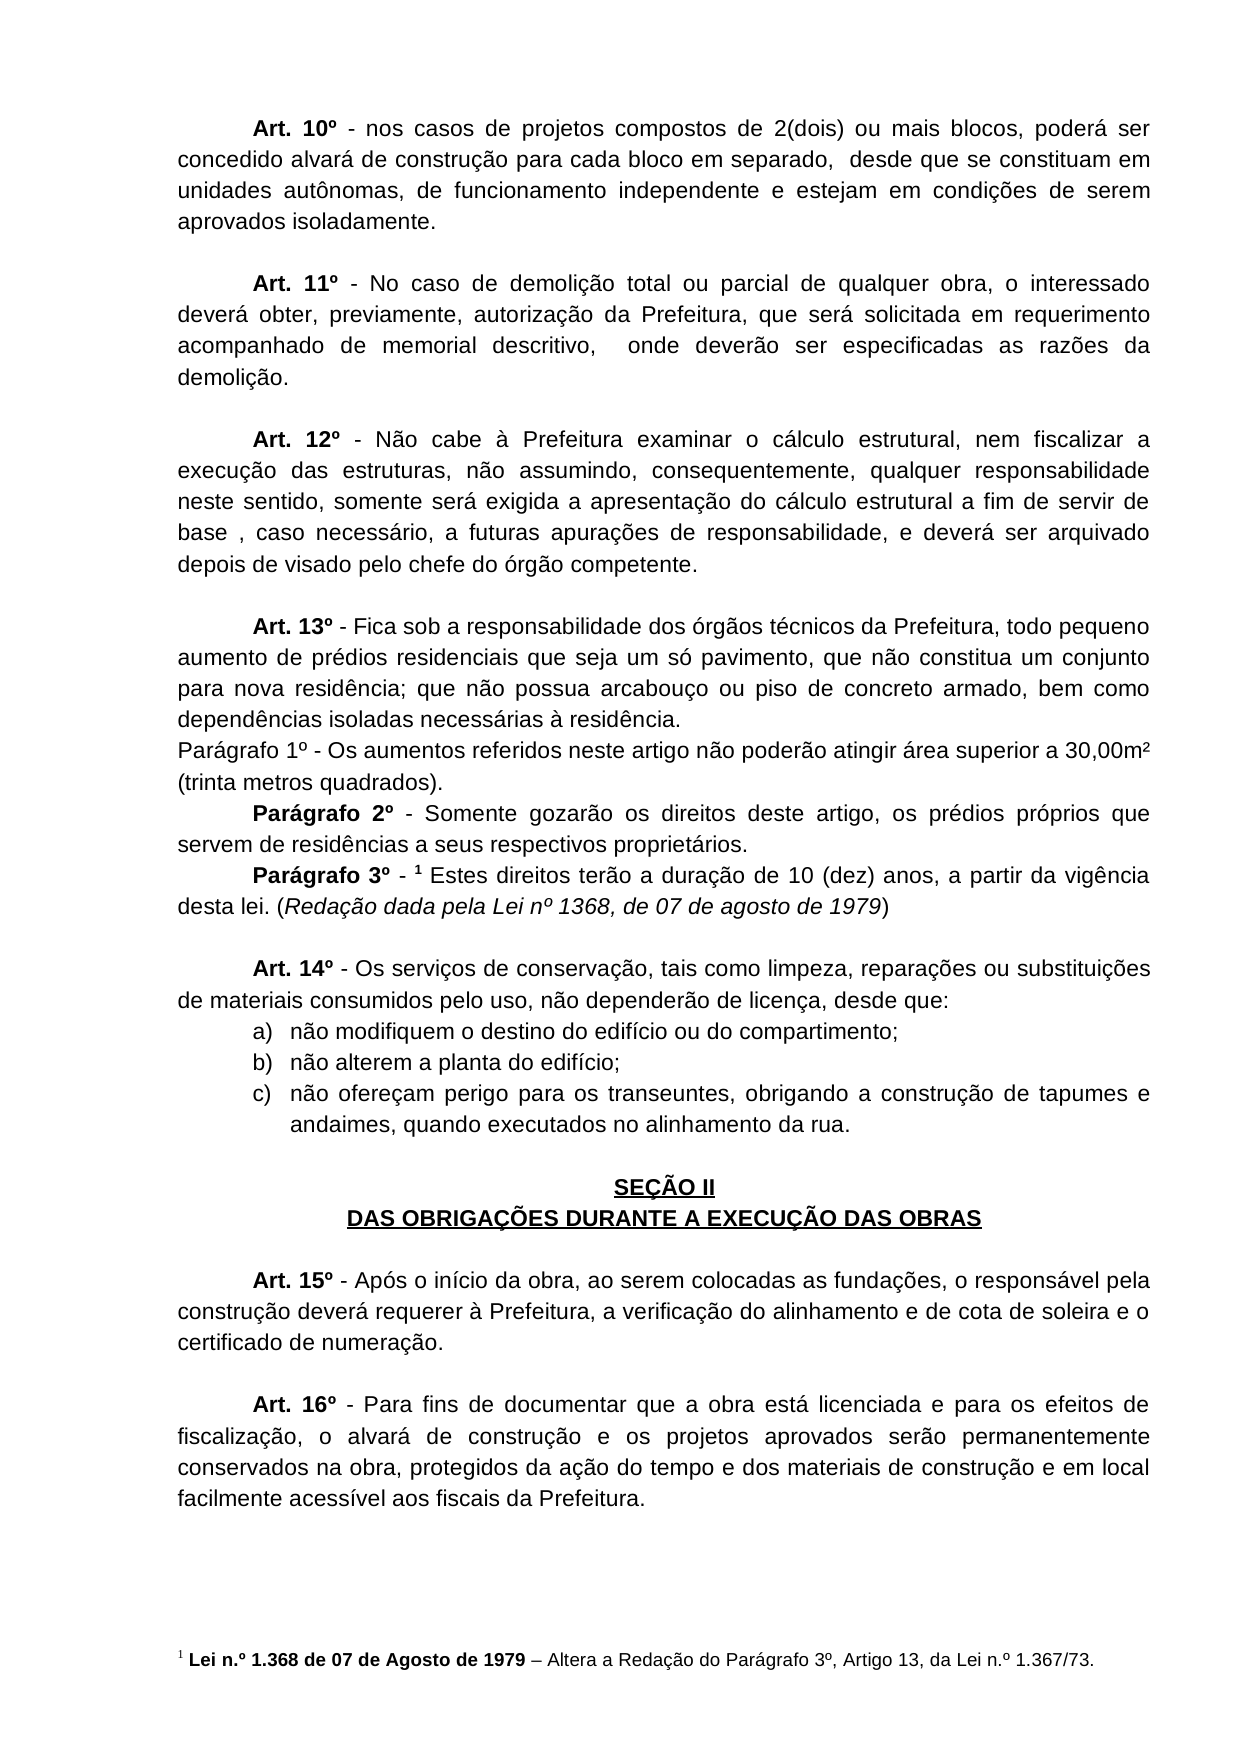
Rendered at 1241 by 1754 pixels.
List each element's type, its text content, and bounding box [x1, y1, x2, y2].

text Parágrafo 2º - Somente gozarão os direitos deste artigo, os prédios próprios que servem de residências a seus respectivos proprietários. [177, 799, 1152, 857]
text Art. 14º - Os serviços de conservação, tais como limpeza, reparações ou substituições de materiais consumidos pelo uso, não dependerão de licença, desde que: [177, 955, 1152, 1013]
text Art. 13º - Fica sob a responsabilidade dos órgãos técnicos da Prefeitura, todo pequeno aumento de prédios residenciais que seja um só pavimento, que não constitua um conjunto para nova residência; que não possua arcabouço ou piso de concreto armado, bem como dependências isoladas necessárias à residência. [177, 612, 1152, 733]
text Art. 16º - Para fins de documentar que a obra está licenciada e para os efeitos de fiscalização, o alvará de construção e os projetos aprovados serão permanentemente conservados na obra, protegidos da ação do tempo e dos materiais de construção e em local facilmente acessível aos fiscais da Prefeitura. [177, 1391, 1152, 1511]
text SEÇÃO II [177, 1173, 1152, 1200]
list não alterem a planta do edifício; [252, 1048, 1152, 1075]
text Parágrafo 1º - Os aumentos referidos neste artigo não poderão atingir área superior a 30,00m² (trinta metros quadrados). [177, 737, 1152, 795]
text Art. 12º - Não cabe à Prefeitura examinar o cálculo estrutural, nem fiscalizar a execução das estruturas, não assumindo, consequentemente, qualquer responsabilidade neste sentido, somente será exigida a apresentação do cálculo estrutural a fim de servir de base , caso necessário, a futuras apurações de responsabilidade, e deverá ser arquivado depois de visado pelo chefe do órgão competente. [177, 425, 1152, 577]
text Lei n.º 1.368 de 07 de Agosto de 1979 – Altera a Redação do Parágrafo 3º, Artigo 13, da Lei n.º 1.367/73. [177, 1647, 1152, 1671]
text Art. 10º - nos casos de projetos compostos de 2(dois) ou mais blocos, poderá ser concedido alvará de construção para cada bloco em separado, desde que se constituam em unidades autônomas, de funcionamento independente e estejam em condições de serem aprovados isoladamente. [177, 114, 1152, 234]
text Parágrafo 3º - Estes direitos terão a duração de 10 (dez) anos, a partir da vigência desta lei. (Redação dada pela Lei nº 1368, de 07 de agosto de 1979) [177, 861, 1152, 919]
list não modifiquem o destino do edifício ou do compartimento; [252, 1017, 1152, 1044]
text Art. 15º - Após o início da obra, ao serem colocadas as fundações, o responsável pela construção deverá requerer à Prefeitura, a verificação do alinhamento e de cota de soleira e o certificado de numeração. [177, 1266, 1152, 1356]
text DAS OBRIGAÇÕES DURANTE A EXECUÇÃO DAS OBRAS [177, 1204, 1152, 1231]
text Art. 11º - No caso de demolição total ou parcial de qualquer obra, o interessado deverá obter, previamente, autorização da Prefeitura, que será solicitada em requerimento acompanhado de memorial descritivo, onde deverão ser especificadas as razões da demolição. [177, 269, 1152, 390]
list não ofereçam perigo para os transeuntes, obrigando a construção de tapumes e andaimes, quando executados no alinhamento da rua. [252, 1079, 1152, 1138]
